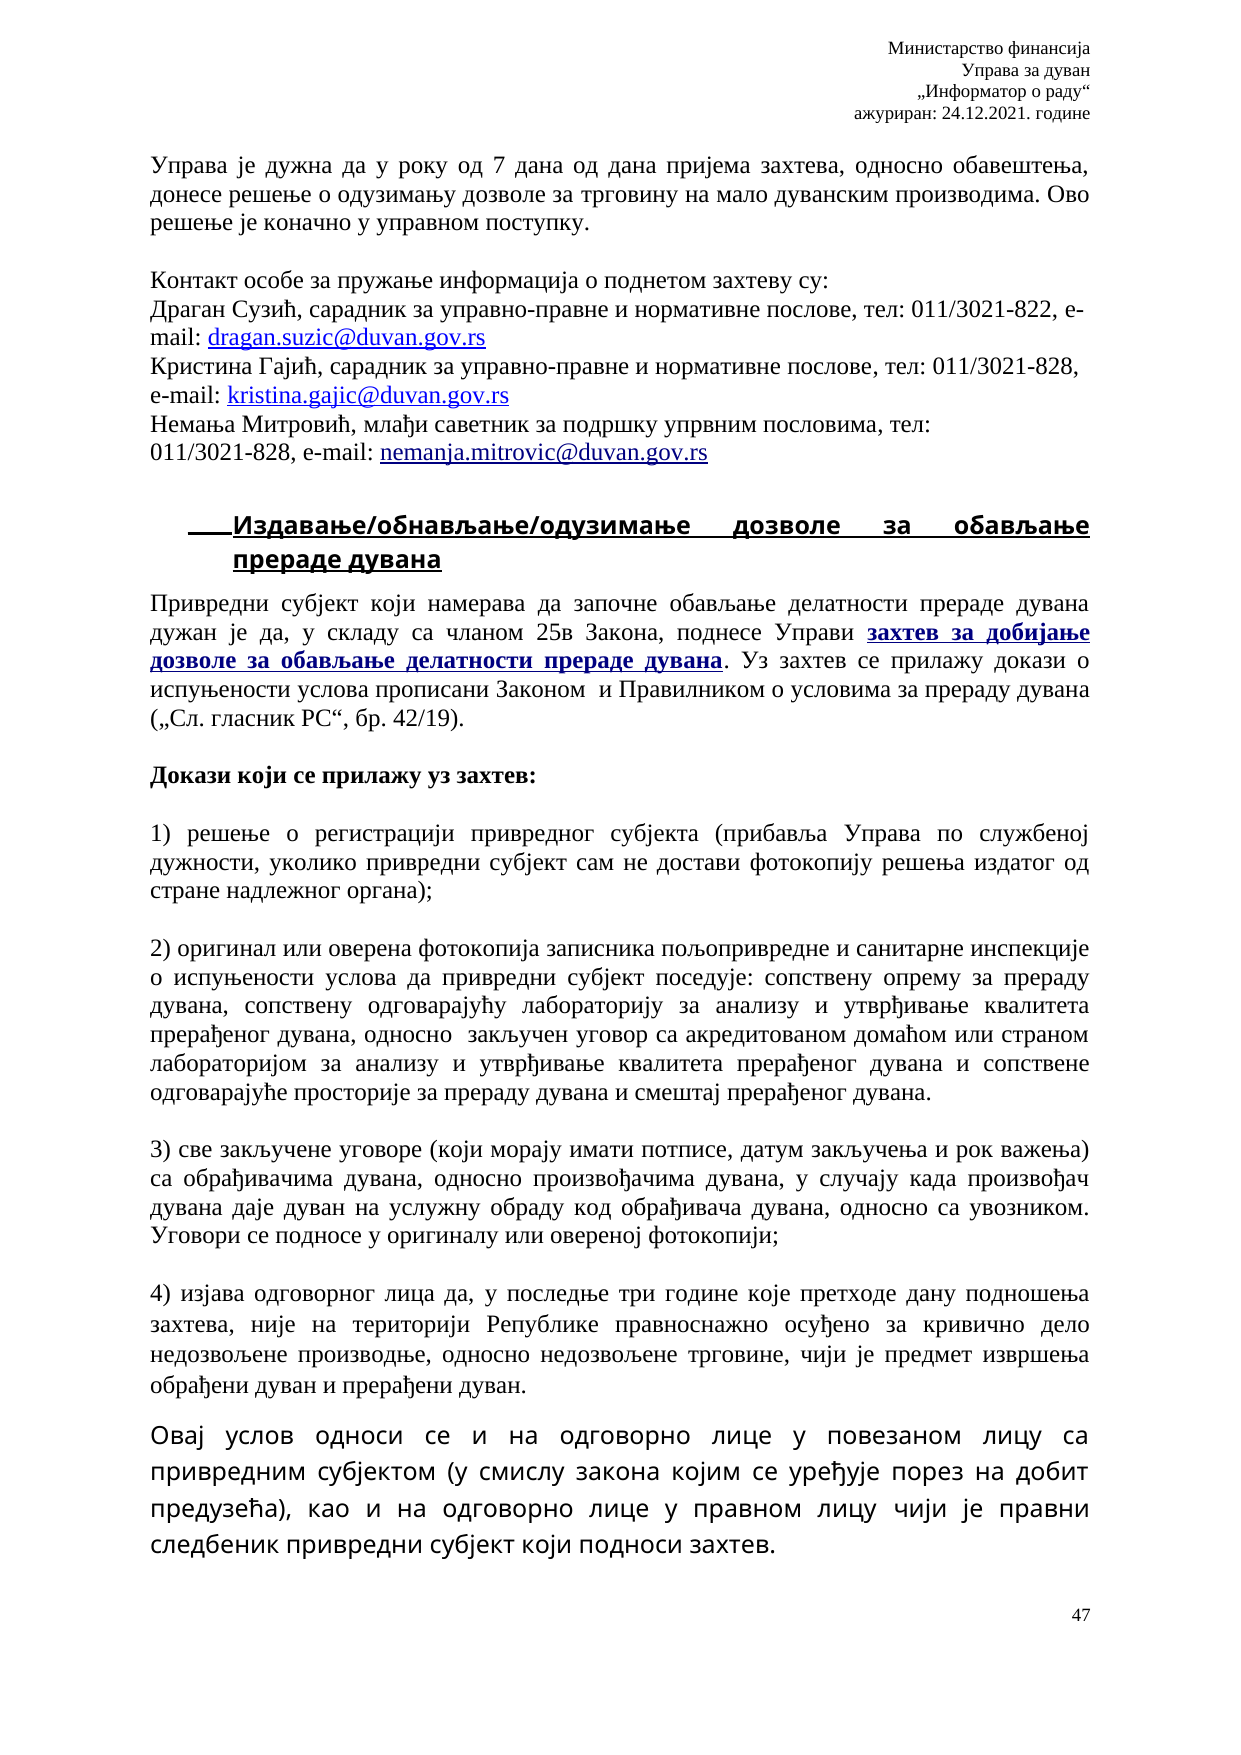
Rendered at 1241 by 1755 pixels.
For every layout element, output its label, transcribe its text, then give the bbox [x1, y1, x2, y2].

text Управа је дужна да у року од 7 дана од дана пријема захтева, односно обавештења, донесе решење о одузимању дозволе за трговину на мало дуванским производима. Ово решење је коначно у управном поступку. [150, 150, 1090, 236]
text Привредни субјект који намерава да започне обављање делатности прераде дувана дужан је да, у складу са чланом 25в Закона, поднесе Управи захтев за добијање дозволе за обављање делатности прераде дувана. Уз захтев се прилажу докази о испуњености услова прописани Законом и Правилником о условима за прераду дувана („Сл. гласник РС“, бр. 42/19). [150, 588, 1090, 732]
text 2) оригинал или оверена фотокопија записника пољопривредне и санитарне инспекције о испуњености услова да привредни субјект поседује: сопствену опрему за прераду дувана, сопствену одговарајућу лабораторију за анализу и утврђивање квалитета прерађеног дувана, односно закључен уговор са акредитованом домаћом или страном лабораторијом за анализу и утврђивање квалитета прерађеног дувана и сопствене одговарајуће просторије за прераду дувана и смештај прерађеног дувана. [150, 933, 1090, 1106]
text Драган Сузић, сарадник за управно-правне и нормативне послове, тел: 011/3021-822, е-mail: dragan.suzic@duvan.gov.rs [150, 294, 1090, 351]
subtitle Издавање/обнављање/одузимање дозволе за обављање прераде дувана [187, 507, 1090, 576]
text 4) изјава одговорног лица да, у последње три године које претходе дану подношења захтева, није на територији Републике правноснажно осуђено за кривично дело недозвољене производње, односно недозвољене трговине, чији је предмет извршења обрађени дуван и прерађени дуван. [150, 1278, 1090, 1399]
text Контакт особe за пружање информација о поднетом захтеву су: [150, 265, 1090, 294]
text Овај услов односи се и на одговорно лице у повезаном лицу са привредним субјектом (у смислу закона којим се уређује порез на добит предузећа), као и на одговорно лице у правном лицу чији је правни следбеник привредни субјект који подноси захтев. [150, 1418, 1090, 1561]
text Докази који се прилажу уз захтев: [150, 761, 1090, 789]
text 011/3021-828, e-mail: nemanja.mitrovic@duvan.gov.rs [150, 437, 1090, 466]
text 1) решење о регистрацији привредног субјекта (прибавља Управа по службеној дужности, уколико привредни субјект сам не достави фотокопију решења издатог од стране надлежног органа); [150, 818, 1090, 904]
text Немања Митровић, млађи саветник за подршку упрвним пословима, тел: [150, 409, 1090, 437]
text Кристина Гајић, сарадник за управно-правне и нормативне послове, тел: 011/3021-828, е-mail: kristina.gajic@duvan.gov.rs [150, 351, 1090, 409]
text 3) све закључене уговоре (који морају имати потписе, датум закључења и рок важења) са обрађивачима дувана, односно произвођачима дувана, у случају када произвођач дувана даје дуван на услужну обраду код обрађивача дувана, односно са увозником. Уговори се подносе у оригиналу или овереној фотокопији; [150, 1134, 1090, 1249]
